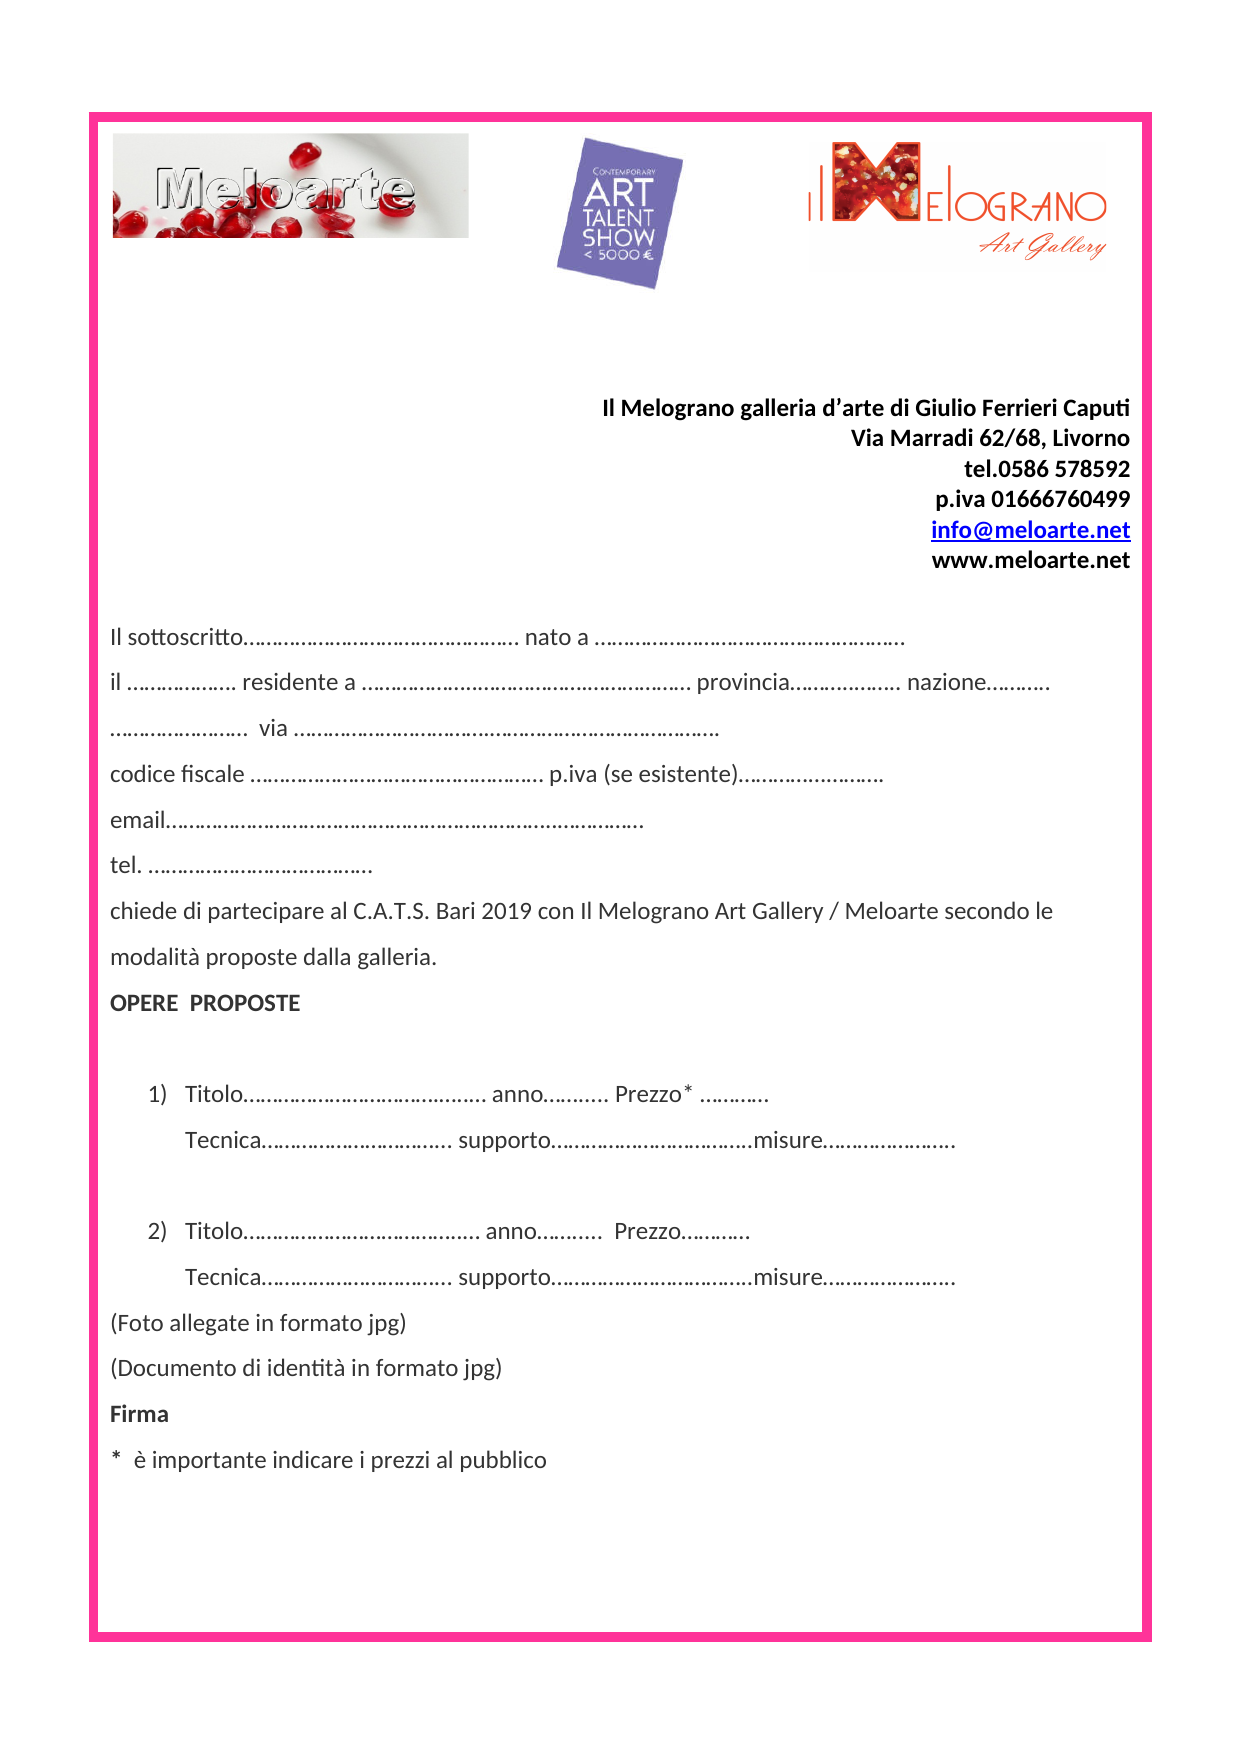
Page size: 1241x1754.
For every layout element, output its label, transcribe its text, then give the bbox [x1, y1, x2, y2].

text tel. ………………………………… chiede di partecipare al C.A.T.S. Bari 2019 con Il Melograno Art Gallery / Meloarte secondo le modalità proposte dalla galleria. [110, 849, 1131, 971]
text Firma [110, 1398, 1131, 1429]
text Il Melograno galleria d’arte di Giulio Ferrieri Caputi [110, 392, 1131, 422]
picture [553, 133, 687, 295]
text p.iva 01666760499 [110, 483, 1131, 514]
text www.meloarte.net [110, 544, 1131, 575]
text * è importante indicare i prezzi al pubblico [110, 1444, 1131, 1474]
text il ………………. residente a ………………..……………….……………… provincia………..…….. nazione………..…………………… via …………………………….…………………………………. codice fiscale …………………………………………… p.iva (se esistente)…………...………. [110, 667, 1131, 788]
text Il sottoscritto………………………………………… nato a ……………………………………………… [110, 621, 1131, 651]
text email…………………………………………………………..…………… [110, 804, 1131, 834]
picture [112, 133, 469, 238]
text info@meloarte.net [110, 514, 1131, 544]
picture [808, 142, 1107, 272]
list Titolo………………………………..… anno……..... Prezzo………… Tecnica…………………………... supporto……………………………..misure………………….. [147, 1215, 1131, 1292]
text OPERE PROPOSTE [110, 987, 1131, 1017]
list Titolo…………………………….…..… anno……..... Prezzo* ………… Tecnica…………………………... supporto……………………………..misure………………….. [147, 1078, 1131, 1154]
text (Documento di identità in formato jpg) [110, 1352, 1131, 1383]
text tel.0586 578592 [110, 453, 1131, 483]
text (Foto allegate in formato jpg) [110, 1307, 1131, 1337]
text Via Marradi 62/68, Livorno [110, 422, 1131, 453]
